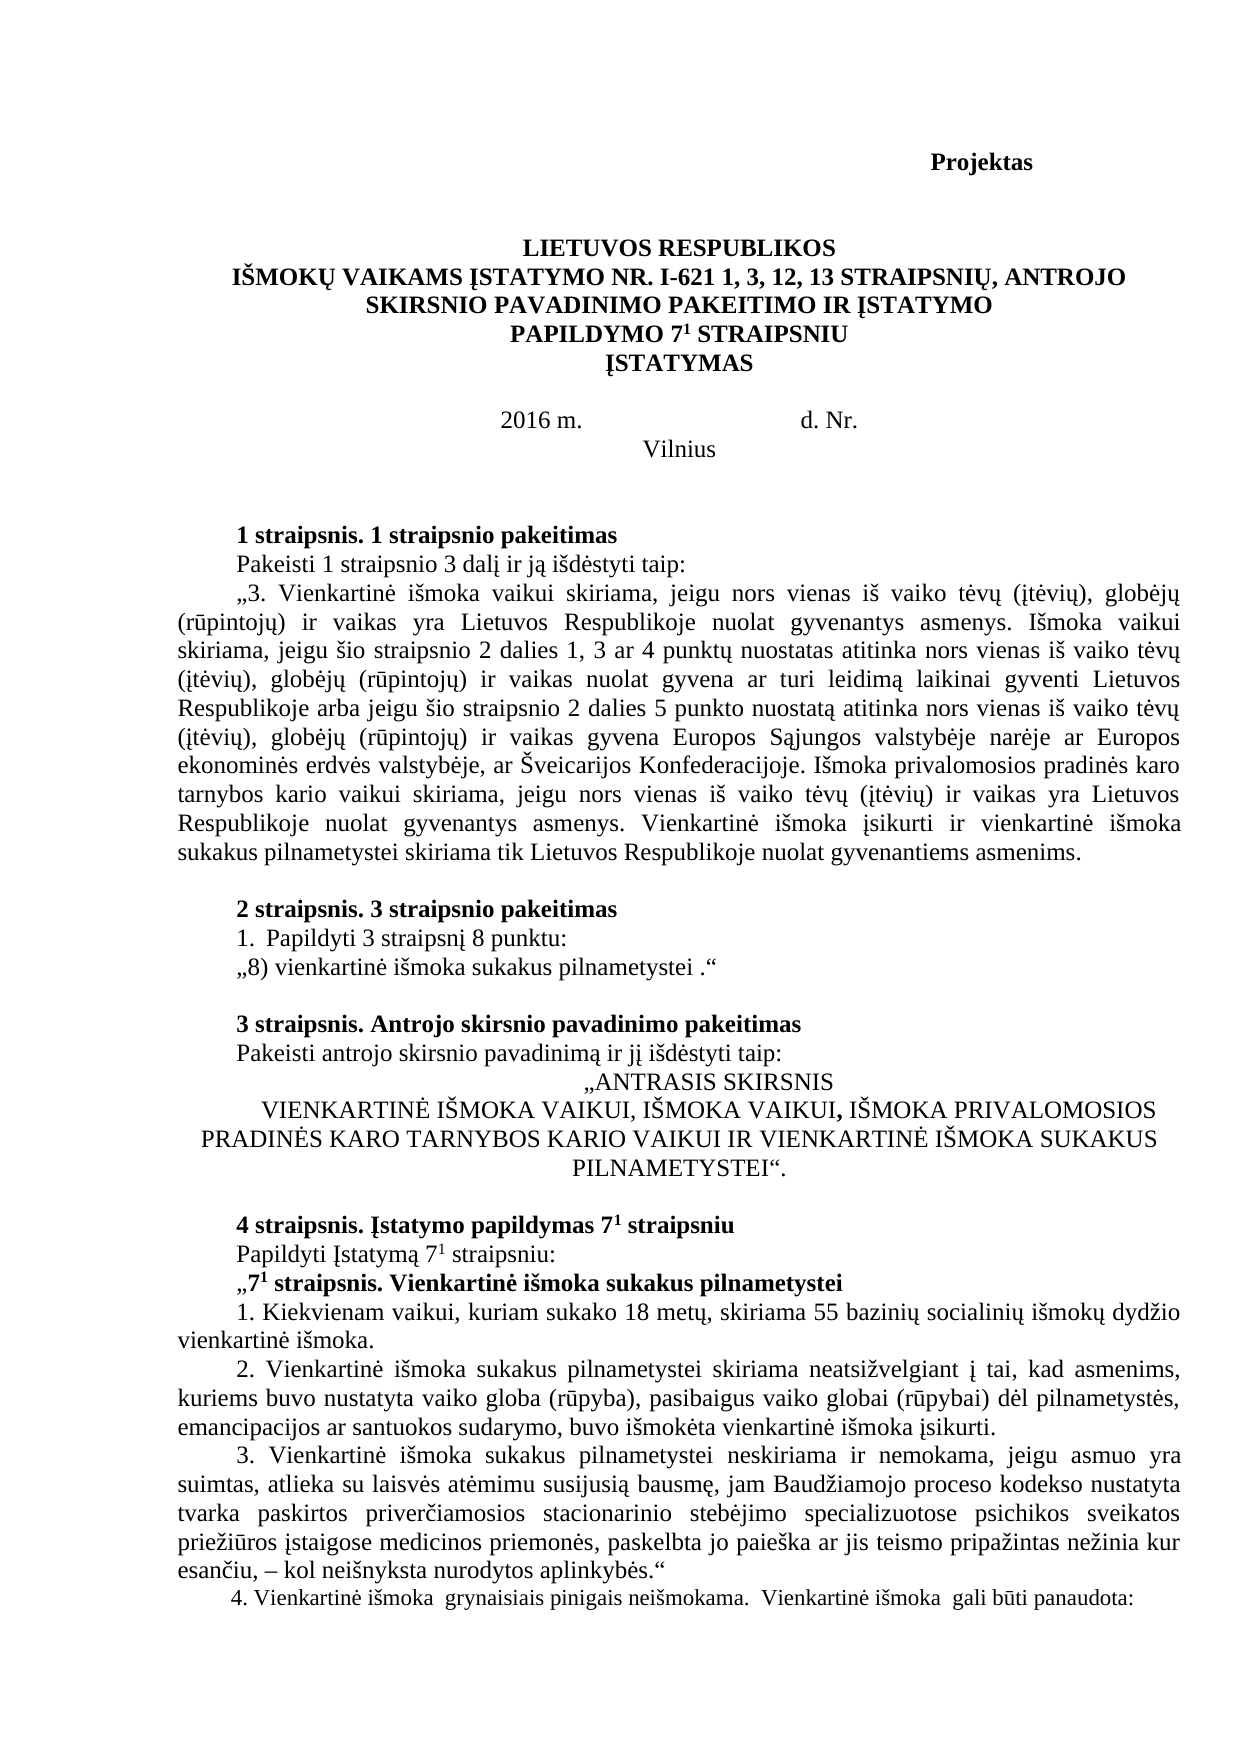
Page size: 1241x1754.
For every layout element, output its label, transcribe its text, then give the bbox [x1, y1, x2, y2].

text 1 straipsnis. 1 straipsnio pakeitimas [177, 521, 1181, 549]
text 2. Vienkartinė išmoka sukakus pilnametystei skiriama neatsižvelgiant į tai, kad asmenims, kuriems buvo nustatyta vaiko globa (rūpyba), pasibaigus vaiko globai (rūpybai) dėl pilnametystės, emancipacijos ar santuokos sudarymo, buvo išmokėta vienkartinė išmoka įsikurti. [177, 1354, 1181, 1441]
text 4 straipsnis. Įstatymo papildymas 71 straipsniu [177, 1211, 1181, 1239]
text „3. Vienkartinė išmoka vaikui skiriama, jeigu nors vienas iš vaiko tėvų (įtėvių), globėjų (rūpintojų) ir vaikas yra Lietuvos Respublikoje nuolat gyvenantys asmenys. Išmoka vaikui skiriama, jeigu šio straipsnio 2 dalies 1, 3 ar 4 punktų nuostatas atitinka nors vienas iš vaiko tėvų (įtėvių), globėjų (rūpintojų) ir vaikas nuolat gyvena ar turi leidimą laikinai gyventi Lietuvos Respublikoje arba jeigu šio straipsnio 2 dalies 5 punkto nuostatą atitinka nors vienas iš vaiko tėvų (įtėvių), globėjų (rūpintojų) ir vaikas gyvena Europos Sąjungos valstybėje narėje ar Europos ekonominės erdvės valstybėje, ar Šveicarijos Konfederacijoje. Išmoka privalomosios pradinės karo tarnybos kario vaikui skiriama, jeigu nors vienas iš vaiko tėvų (įtėvių) ir vaikas yra Lietuvos Respublikoje nuolat gyvenantys asmenys. Vienkartinė išmoka įsikurti ir vienkartinė išmoka sukakus pilnametystei skiriama tik Lietuvos Respublikoje nuolat gyvenantiems asmenims. [177, 578, 1181, 866]
text Projektas [855, 147, 1181, 176]
text „71 straipsnis. Vienkartinė išmoka sukakus pilnametystei [177, 1268, 1181, 1297]
text ĮSTATYMAS [177, 348, 1181, 377]
text „ANTRASIS SKIRSNIS [177, 1067, 1181, 1096]
text VIENKARTINĖ IŠMOKA VAIKUI, IŠMOKA VAIKUI, IŠMOKA PRIVALOMOSIOS PRADINĖS KARO TARNYBOS KARIO VAIKUI IR VIENKARTINĖ IŠMOKA SUKAKUS PILNAMETYSTEI“. [177, 1096, 1181, 1182]
text PAPILDYMO 71 STRAIPSNIU [177, 319, 1181, 348]
text 1. Papildyti 3 straipsnį 8 punktu: [177, 923, 1181, 952]
text 1. Kiekvienam vaikui, kuriam sukako 18 metų, skiriama 55 bazinių socialinių išmokų dydžio vienkartinė išmoka. [177, 1297, 1181, 1354]
text Pakeisti 1 straipsnio 3 dalį ir ją išdėstyti taip: [177, 549, 1181, 578]
text 3. Vienkartinė išmoka sukakus pilnametystei neskiriama ir nemokama, jeigu asmuo yra suimtas, atlieka su laisvės atėmimu susijusią bausmę, jam Baudžiamojo proceso kodekso nustatyta tvarka paskirtos priverčiamosios stacionarinio stebėjimo specializuotose psichikos sveikatos priežiūros įstaigose medicinos priemonės, paskelbta jo paieška ar jis teismo pripažintas nežinia kur esančiu, – kol neišnyksta nurodytos aplinkybės.“ [177, 1441, 1181, 1584]
text 2 straipsnis. 3 straipsnio pakeitimas [177, 894, 1181, 923]
text Vilnius [177, 434, 1181, 463]
text 2016 m. d. Nr. [177, 406, 1181, 434]
text Pakeisti antrojo skirsnio pavadinimą ir jį išdėstyti taip: [177, 1038, 1181, 1067]
text IŠMOKŲ VAIKAMS ĮSTATYMO NR. I-621 1, 3, 12, 13 STRAIPSNIŲ, ANTROJO SKIRSNIO PAVADINIMO PAKEITIMO IR ĮSTATYMO [177, 262, 1181, 319]
text 3 straipsnis. Antrojo skirsnio pavadinimo pakeitimas [177, 1009, 1181, 1038]
text LIETUVOS RESPUBLIKOS [177, 233, 1181, 262]
text 4. Vienkartinė išmoka grynaisiais pinigais neišmokama. Vienkartinė išmoka gali būti panaudota: [177, 1584, 1181, 1611]
text „8) vienkartinė išmoka sukakus pilnametystei .“ [177, 952, 1181, 981]
text Papildyti Įstatymą 71 straipsniu: [177, 1239, 1181, 1268]
